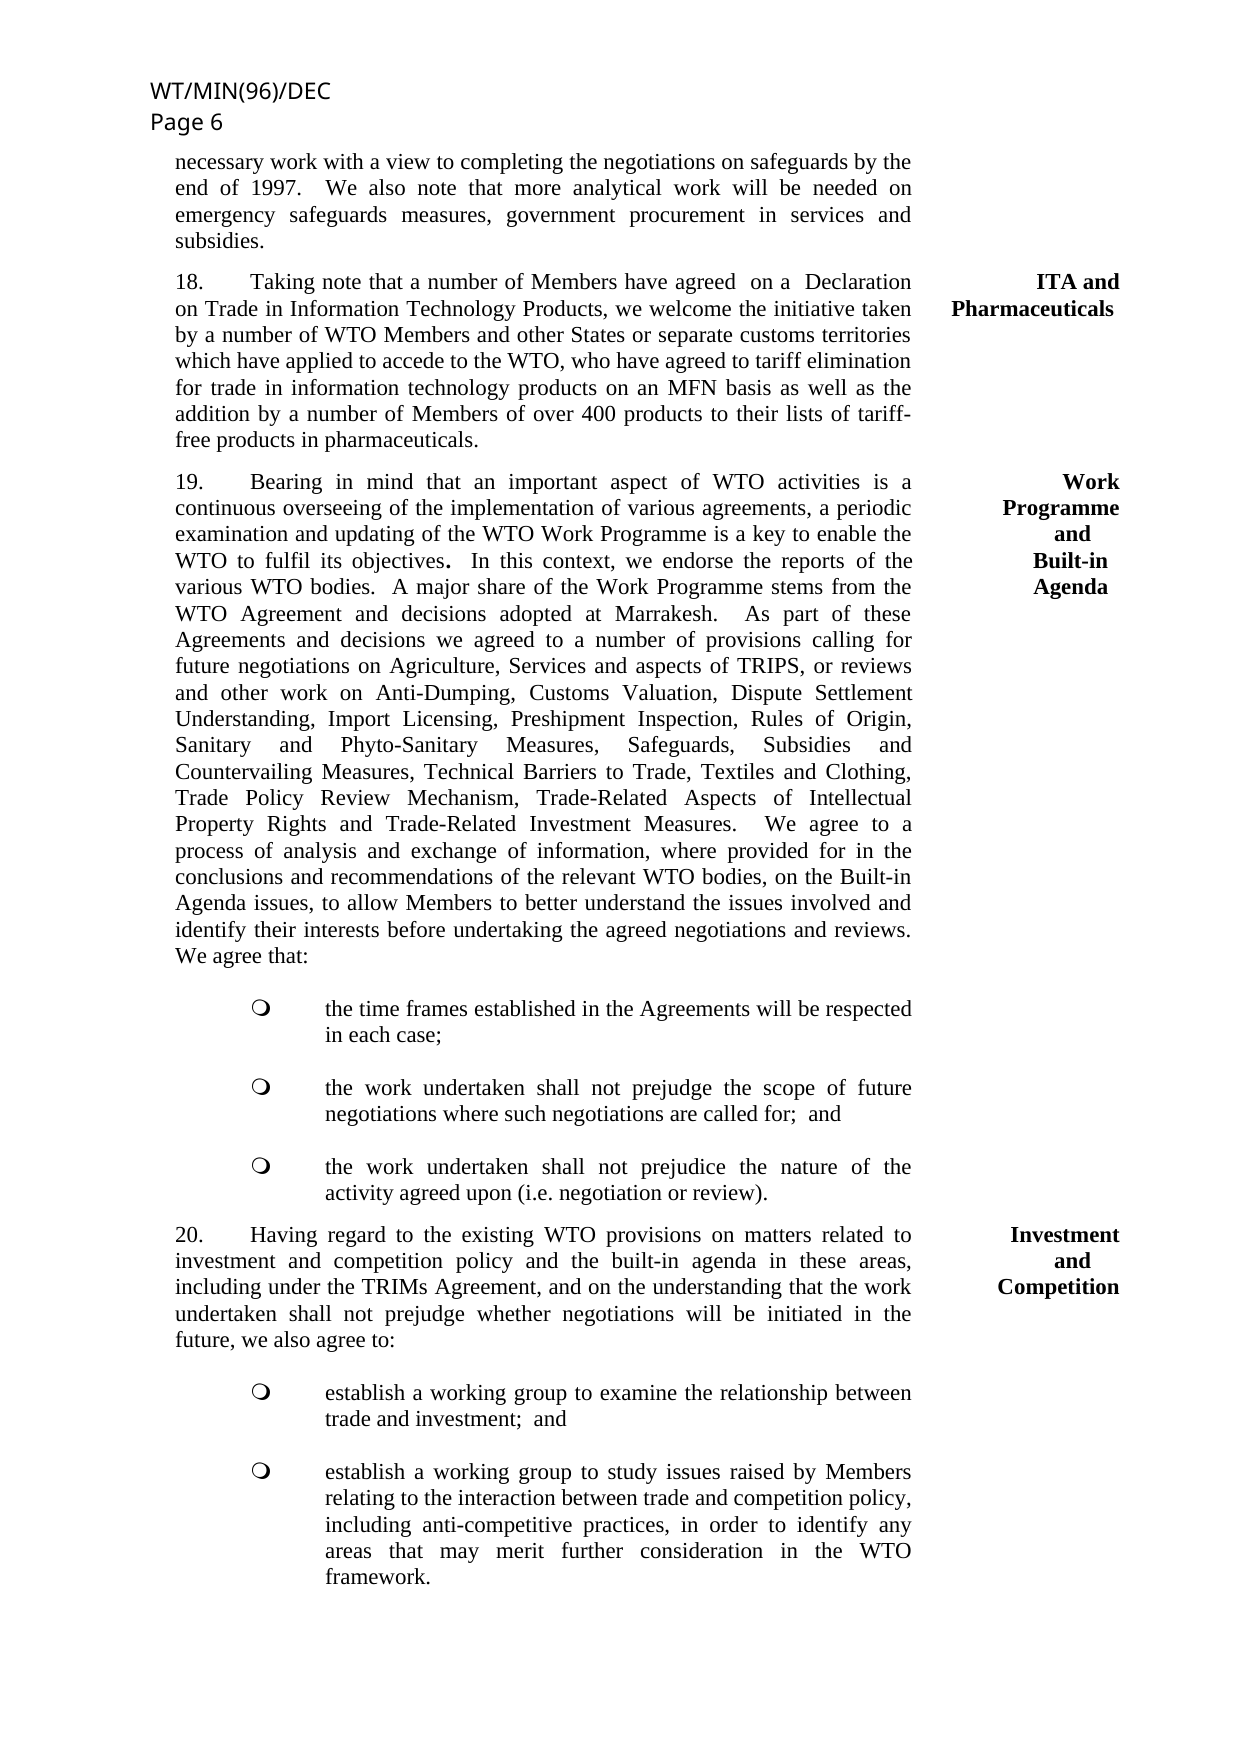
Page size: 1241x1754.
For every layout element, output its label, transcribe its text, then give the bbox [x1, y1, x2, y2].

table_cell necessary work with a view to completing the negotiations on safeguards by the end of 1997. We also note that more analytical work will be needed on emergency safeguards measures, government procurement in services and subsidies. [163, 148, 925, 259]
table_cell 20. Having regard to the existing WTO provisions on matters related to investment and competition policy and the built-in agenda in these areas, including under the TRIMs Agreement, and on the understanding that the work undertaken shall not prejudge whether negotiations will be initiated in the future, we also agree to:  establish a working group to examine the relationship between trade and investment; and  establish a working group to study issues raised by Members relating to the interaction between trade and competition policy, including anti-competitive practices, in order to identify any areas that may merit further consideration in the WTO framework. [163, 1211, 925, 1595]
table_cell Work Programme and Built-in Agenda [925, 459, 1132, 1211]
table_cell 18. Taking note that a number of Members have agreed on a Declaration on Trade in Information Technology Products, we welcome the initiative taken by a number of WTO Members and other States or separate customs territories which have applied to accede to the WTO, who have agreed to tariff elimination for trade in information technology products on an MFN basis as well as the addition by a number of Members of over 400 products to their lists of tariff-free products in pharmaceuticals. [163, 259, 925, 458]
table_cell ITA and Pharmaceuticals [925, 259, 1132, 458]
table_cell Investment and Competition [925, 1211, 1132, 1595]
table_cell 19. Bearing in mind that an important aspect of WTO activities is a continuous overseeing of the implementation of various agreements, a periodic examination and updating of the WTO Work Programme is a key to enable the WTO to fulfil its objectives. In this context, we endorse the reports of the various WTO bodies. A major share of the Work Programme stems from the WTO Agreement and decisions adopted at Marrakesh. As part of these Agreements and decisions we agreed to a number of provisions calling for future negotiations on Agriculture, Services and aspects of TRIPS, or reviews and other work on Anti-Dumping, Customs Valuation, Dispute Settlement Understanding, Import Licensing, Preshipment Inspection, Rules of Origin, Sanitary and Phyto-Sanitary Measures, Safeguards, Subsidies and Countervailing Measures, Technical Barriers to Trade, Textiles and Clothing, Trade Policy Review Mechanism, Trade-Related Aspects of Intellectual Property Rights and Trade-Related Investment Measures. We agree to a process of analysis and exchange of information, where provided for in the conclusions and recommendations of the relevant WTO bodies, on the Built-in Agenda issues, to allow Members to better understand the issues involved and identify their interests before undertaking the agreed negotiations and reviews. We agree that:  the time frames established in the Agreements will be respected in each case;  the work undertaken shall not prejudge the scope of future negotiations where such negotiations are called for; and  the work undertaken shall not prejudice the nature of the activity agreed upon (i.e. negotiation or review). [163, 459, 925, 1211]
table_cell [925, 148, 1132, 259]
